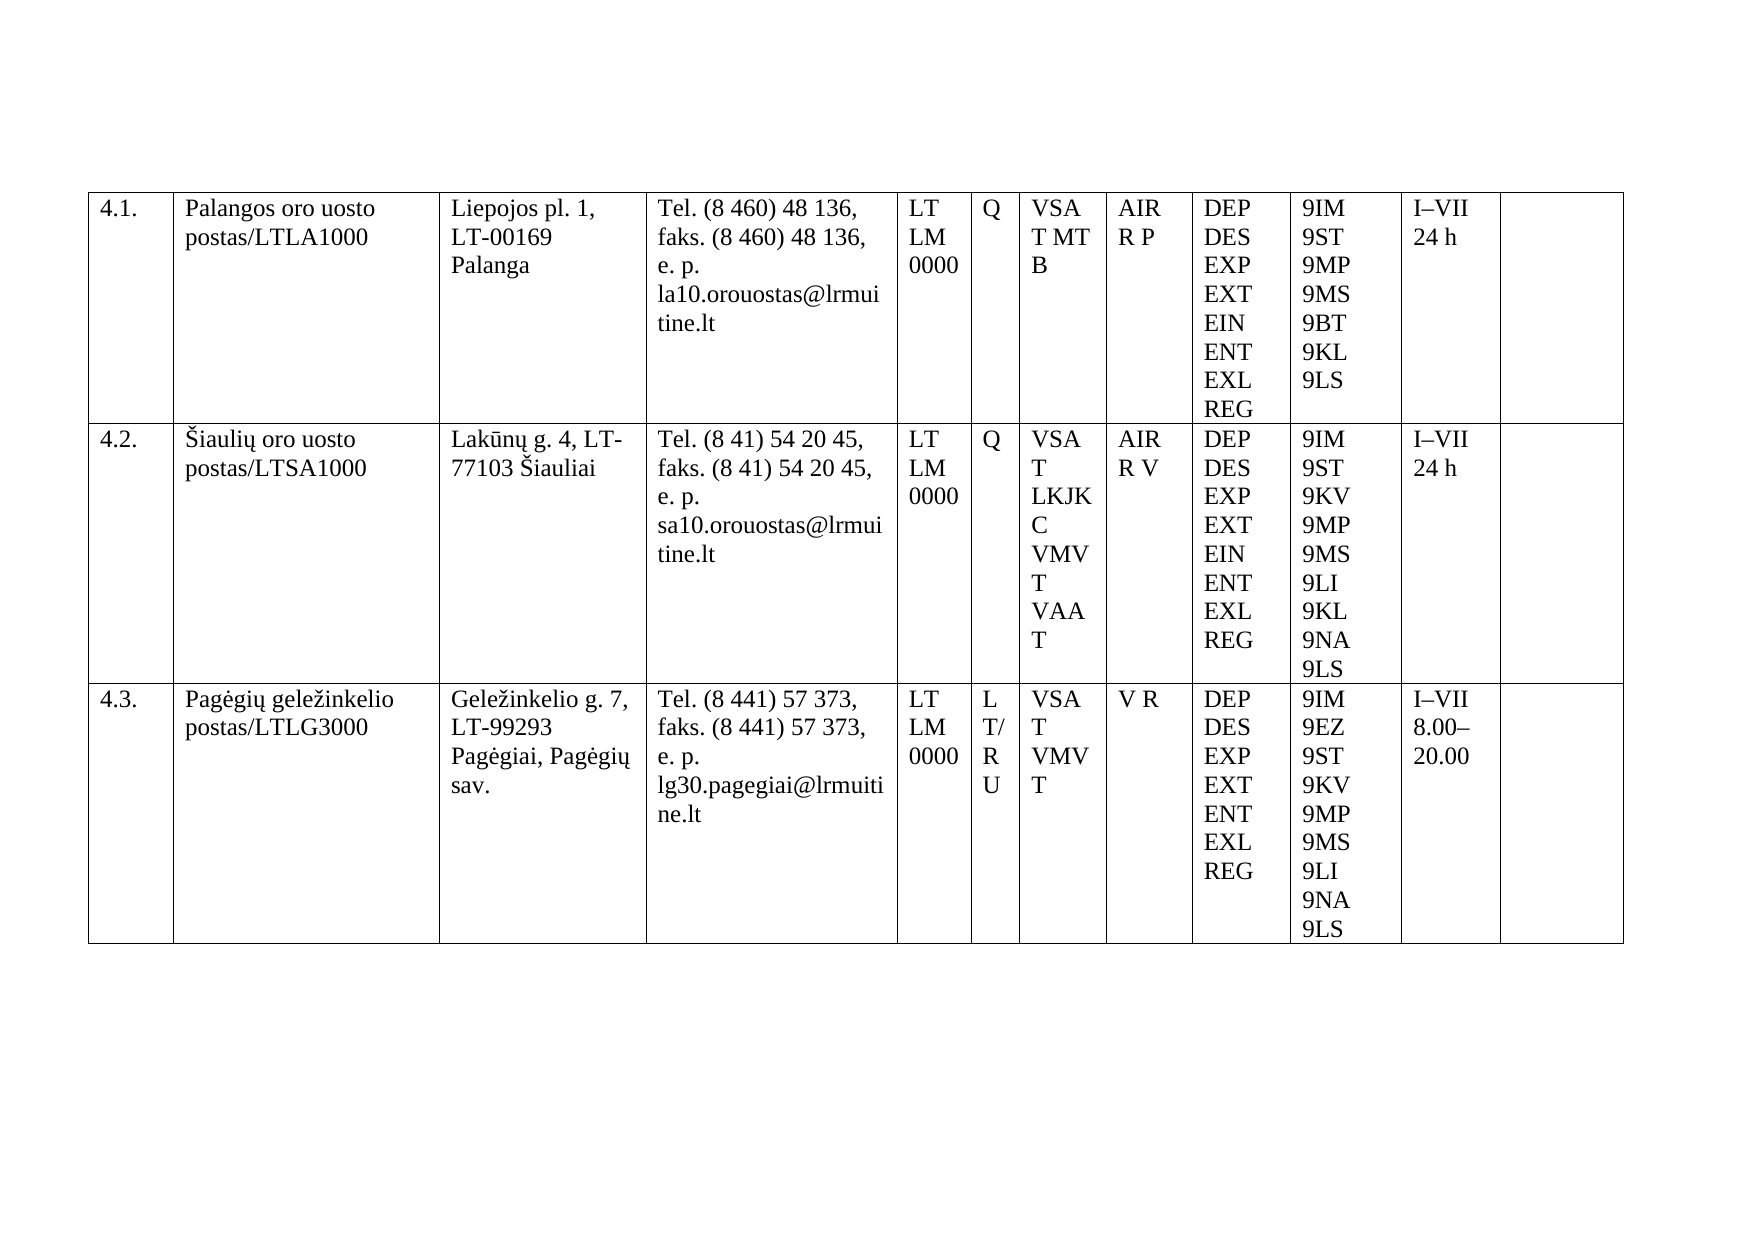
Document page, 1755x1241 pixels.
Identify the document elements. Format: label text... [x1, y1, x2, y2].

table_cell AIR R V [1107, 424, 1192, 683]
table_cell Tel. (8 41) 54 20 45, faks. (8 41) 54 20 45, e. p. sa10.orouostas@lrmuitine.lt [647, 424, 897, 683]
table_cell Lakūnų g. 4, LT-77103 Šiauliai [440, 424, 646, 683]
table_cell Šiaulių oro uosto postas/LTSA1000 [174, 424, 439, 683]
table_cell VSAT MT B [1020, 193, 1106, 423]
table_cell DEP DES EXP EXT EIN ENT EXL REG [1193, 193, 1290, 423]
table_cell DEP DES EXP EXT EIN ENT EXL REG [1193, 424, 1290, 683]
table_cell AIR R P [1107, 193, 1192, 423]
table_cell I–VII 24 h [1402, 424, 1500, 683]
table_cell Tel. (8 460) 48 136, faks. (8 460) 48 136, e. p. la10.orouostas@lrmuitine.lt [647, 193, 897, 423]
table_cell 4.1. [89, 193, 173, 423]
table_cell LT LM 0000 [898, 684, 971, 942]
table_cell 4.3. [89, 684, 173, 942]
table_cell 9IM 9ST 9MP 9MS 9BT 9KL 9LS [1291, 193, 1401, 423]
table_cell LT LM 0000 [898, 193, 971, 423]
table_cell Tel. (8 441) 57 373, faks. (8 441) 57 373, e. p. lg30.pagegiai@lrmuitine.lt [647, 684, 897, 942]
table_cell DEP DES EXP EXT ENT EXL REG [1193, 684, 1290, 942]
table_cell Pagėgių geležinkelio postas/LTLG3000 [174, 684, 439, 942]
table_cell 9IM 9ST 9KV 9MP 9MS 9LI 9KL 9NA 9LS [1291, 424, 1401, 683]
table_cell [1501, 424, 1623, 683]
table_cell I–VII 24 h [1402, 193, 1500, 423]
table_cell VSAT LKJKC VMVT VAAT [1020, 424, 1106, 683]
table_cell I–VII 8.00–20.00 [1402, 684, 1500, 942]
table_cell 9IM 9EZ 9ST 9KV 9MP 9MS 9LI 9NA 9LS [1291, 684, 1401, 942]
table_cell Liepojos pl. 1, LT-00169 Palanga [440, 193, 646, 423]
table_cell Q [972, 193, 1019, 423]
table_cell 4.2. [89, 424, 173, 683]
table_cell [1501, 684, 1623, 942]
table_cell Palangos oro uosto postas/LTLA1000 [174, 193, 439, 423]
table_cell [1501, 193, 1623, 423]
table_cell Geležinkelio g. 7, LT-99293 Pagėgiai, Pagėgių sav. [440, 684, 646, 942]
table_cell Q [972, 424, 1019, 683]
table_cell VSAT VMVT [1020, 684, 1106, 942]
table_cell LT/RU [972, 684, 1019, 942]
table_cell LT LM 0000 [898, 424, 971, 683]
table_cell V R [1107, 684, 1192, 942]
